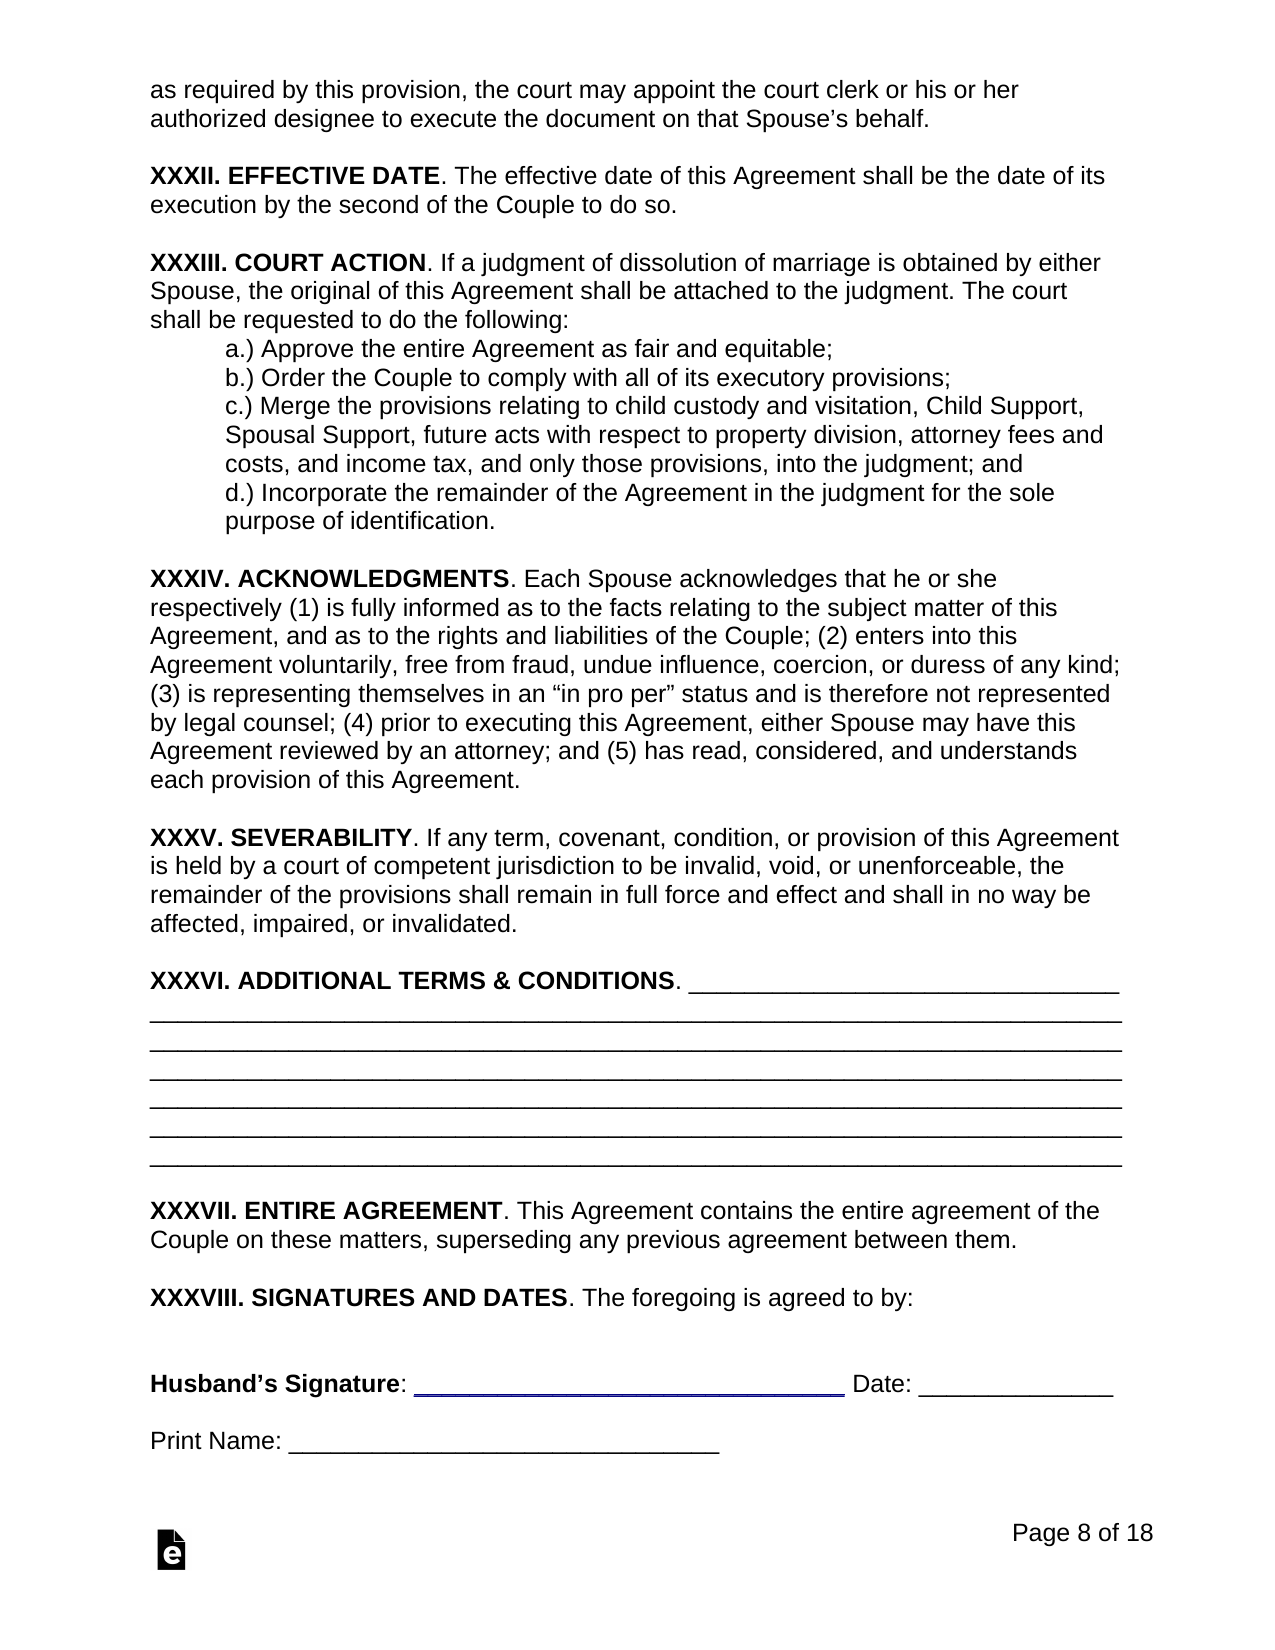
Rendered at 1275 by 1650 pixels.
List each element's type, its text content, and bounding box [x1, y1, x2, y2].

text XXXVI. ADDITIONAL TERMS & CONDITIONS. _______________________________ [150, 966, 1125, 995]
text XXXII. EFFECTIVE DATE. The effective date of this Agreement shall be the date of its execution by the second of the Couple to do so. [150, 161, 1125, 219]
text Print Name: _______________________________ [150, 1426, 1125, 1455]
text XXXIV. ACKNOWLEDGMENTS. Each Spouse acknowledges that he or she respectively (1) is fully informed as to the facts relating to the subject matter of this Agreement, and as to the rights and liabilities of the Couple; (2) enters into this Agreement voluntarily, free from fraud, undue influence, coercion, or duress of any kind; (3) is representing themselves in an “in pro per” status and is therefore not represented by legal counsel; (4) prior to executing this Agreement, either Spouse may have this Agreement reviewed by an attorney; and (5) has read, considered, and understands each provision of this Agreement. [150, 564, 1125, 794]
text XXXIII. COURT ACTION. If a judgment of dissolution of marriage is obtained by either Spouse, the original of this Agreement shall be attached to the judgment. The court shall be requested to do the following: [150, 247, 1125, 334]
text a.) Approve the entire Agreement as fair and equitable; [225, 334, 1125, 362]
text b.) Order the Couple to comply with all of its executory provisions; [225, 362, 1125, 391]
text ____________________________________________________________________________________________________________________________________________ [150, 1052, 1125, 1110]
text XXXVIII. SIGNATURES AND DATES. The foregoing is agreed to by: [150, 1282, 1125, 1311]
text ____________________________________________________________________________________________________________________________________________ [150, 1110, 1125, 1167]
text XXXV. SEVERABILITY. If any term, covenant, condition, or provision of this Agreement is held by a court of competent jurisdiction to be invalid, void, or unenforceable, the remainder of the provisions shall remain in full force and effect and shall in no way be affected, impaired, or invalidated. [150, 822, 1125, 937]
text c.) Merge the provisions relating to child custody and visitation, Child Support, Spousal Support, future acts with respect to property division, attorney fees and costs, and income tax, and only those provisions, into the judgment; and [225, 391, 1125, 477]
text as required by this provision, the court may appoint the court clerk or his or her authorized designee to execute the document on that Spouse’s behalf. [150, 75, 1125, 132]
text d.) Incorporate the remainder of the Agreement in the judgment for the sole purpose of identification. [225, 477, 1125, 535]
text XXXVII. ENTIRE AGREEMENT. This Agreement contains the entire agreement of the Couple on these matters, superseding any previous agreement between them. [150, 1196, 1125, 1254]
text ____________________________________________________________________________________________________________________________________________ [150, 995, 1125, 1052]
text Husband’s Signature: _______________________________ Date: ______________ [150, 1369, 1125, 1397]
